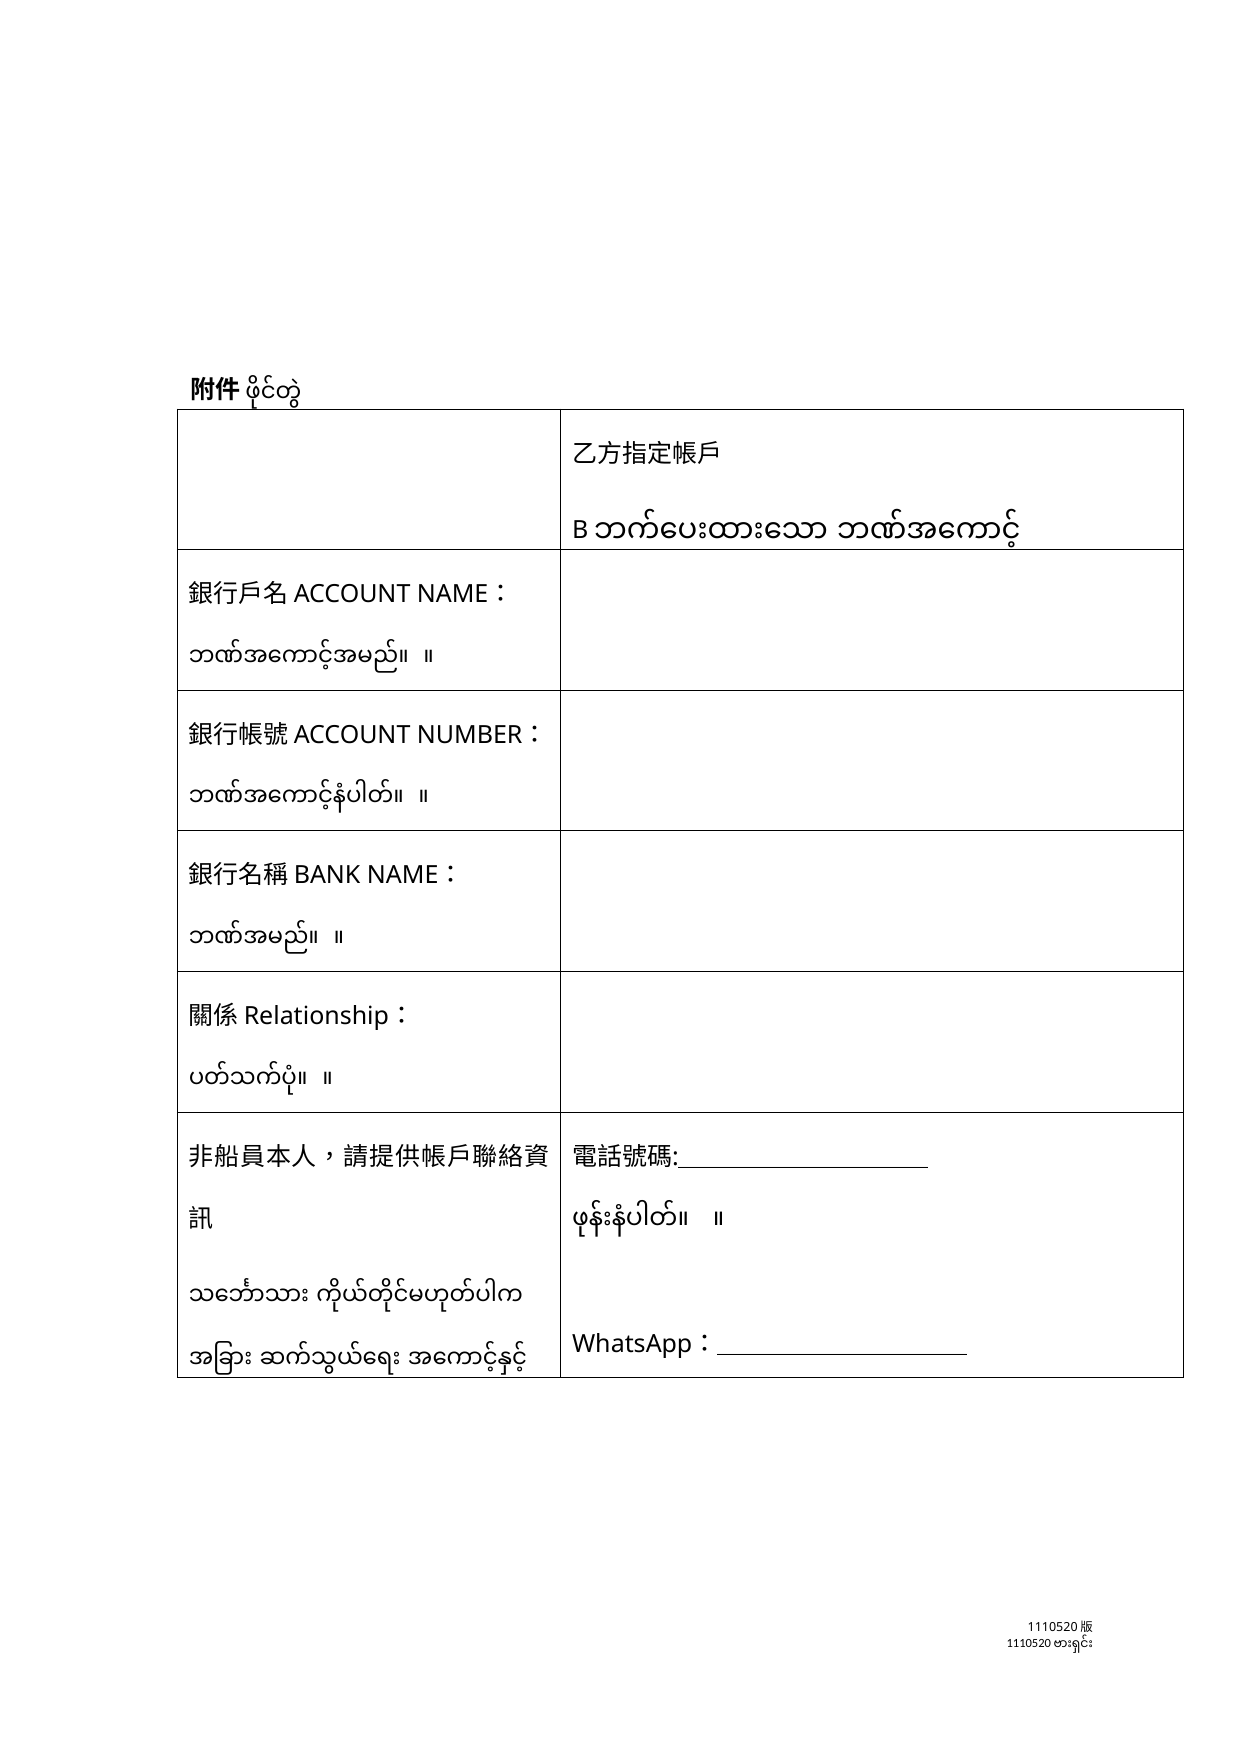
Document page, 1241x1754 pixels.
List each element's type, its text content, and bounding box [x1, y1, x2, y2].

table_header [178, 410, 560, 549]
table_cell 非船員本人，請提供帳戶聯絡資訊 သင်္ဘောသား ကိုယ်တိုင်မဟုတ်ပါက အခြား ဆက်သွယ်ရေး အကောင့်နှင့် [178, 1113, 560, 1377]
table_cell 關係Relationship： ပတ်သက်ပုံ။ ။ [178, 972, 560, 1112]
table_cell [561, 831, 1183, 971]
table_cell [561, 550, 1183, 690]
text 附件ဖိုင်တွဲ [177, 346, 1092, 408]
table_cell [561, 691, 1183, 830]
table_cell [561, 972, 1183, 1112]
table_cell 銀行帳號ACCOUNT NUMBER： ဘဏ်အကောင့်နံပါတ်။ ။ [178, 691, 560, 830]
table_header 乙方指定帳戶 Bဘက်ပေးထားသော ဘဏ်အကောင့် [561, 410, 1183, 549]
table_cell 電話號碼:＿＿＿＿＿＿＿＿＿＿ ဖုန်းနံပါတ်။ ။ WhatsApp：＿＿＿＿＿＿＿＿＿＿ [561, 1113, 1183, 1377]
table_cell 銀行戶名ACCOUNT NAME： ဘဏ်အကောင့်အမည်။ ။ [178, 550, 560, 690]
table_cell 銀行名稱BANK NAME： ဘဏ်အမည်။ ။ [178, 831, 560, 971]
